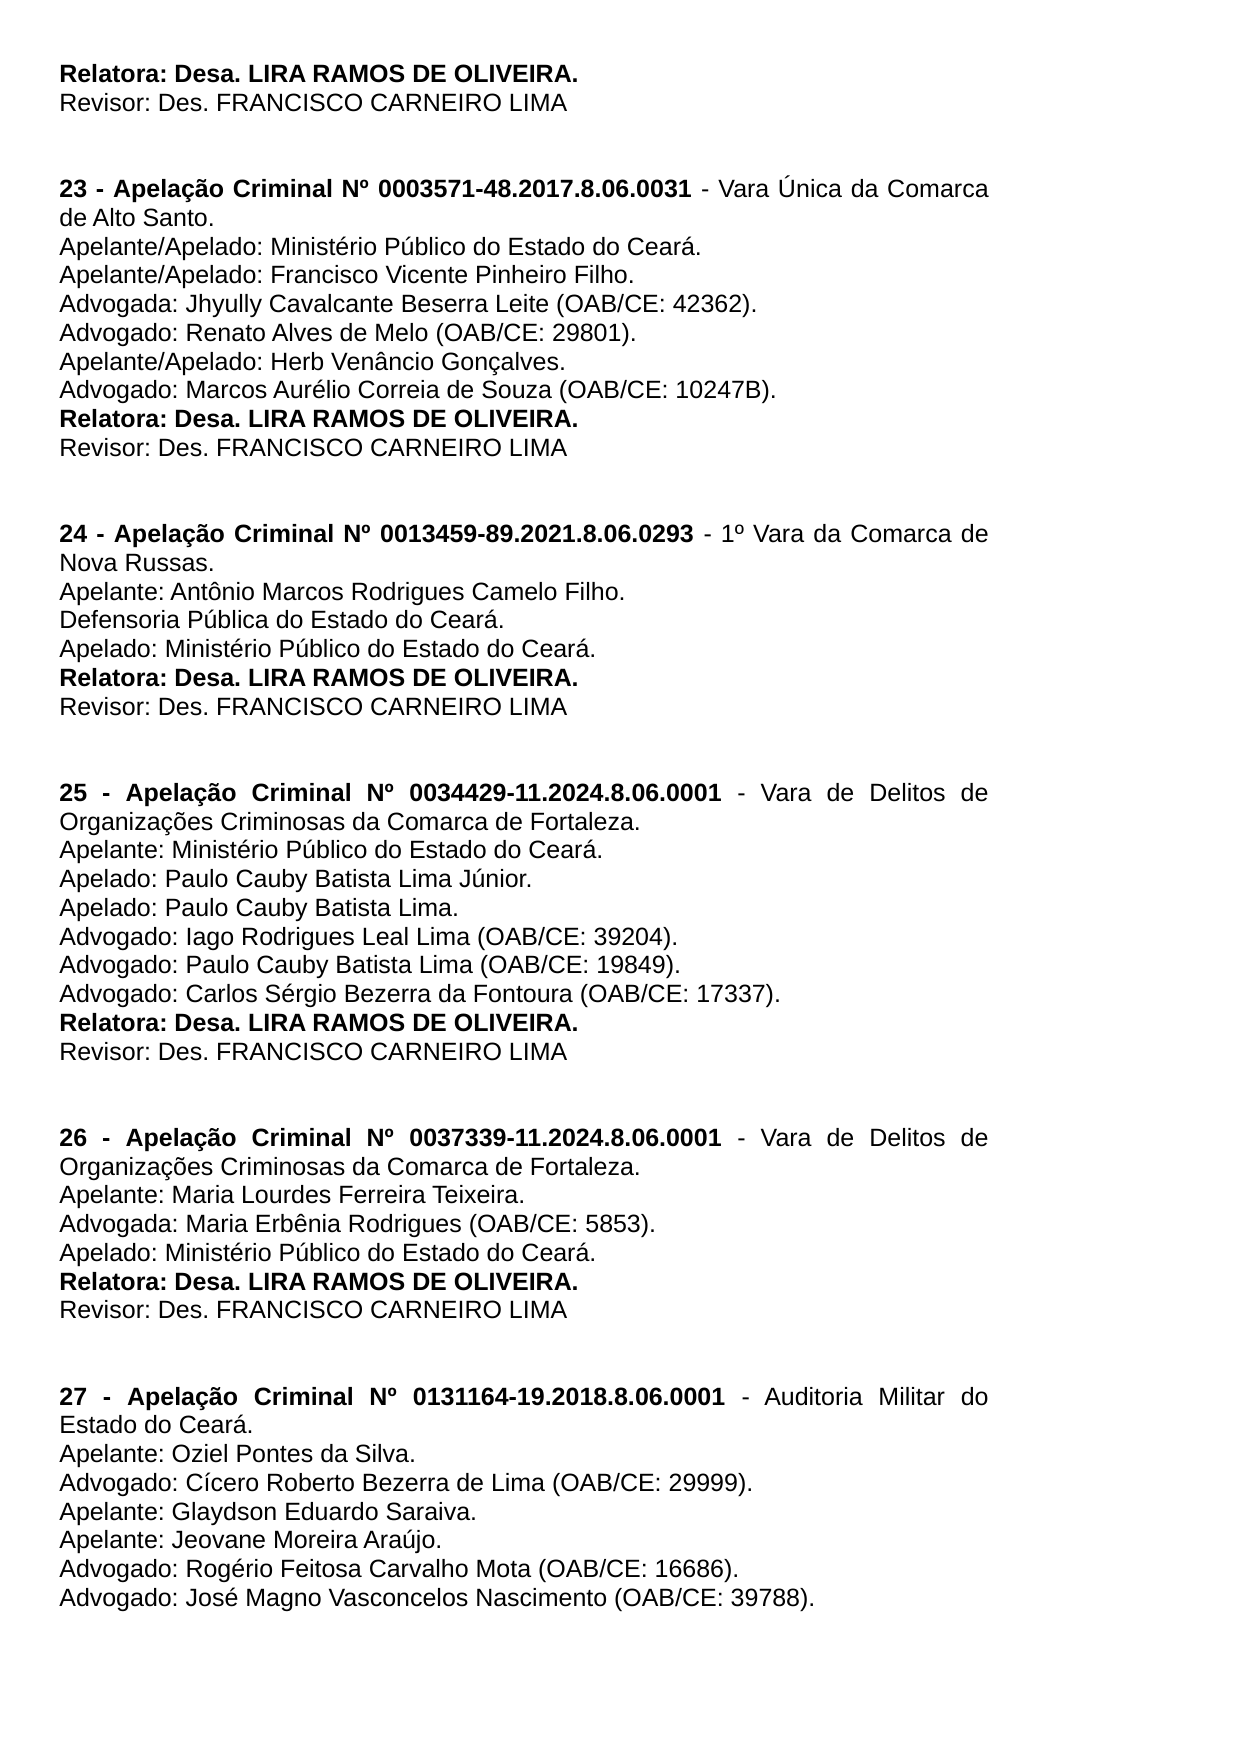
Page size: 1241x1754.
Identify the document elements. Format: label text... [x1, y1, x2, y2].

text Apelante/Apelado: Herb Venâncio Gonçalves. [59, 347, 989, 375]
text Advogado: Carlos Sérgio Bezerra da Fontoura (OAB/CE: 17337). [59, 979, 989, 1008]
text Advogada: Jhyully Cavalcante Beserra Leite (OAB/CE: 42362). [59, 289, 989, 318]
text Apelado: Paulo Cauby Batista Lima Júnior. [59, 864, 989, 893]
text Apelante/Apelado: Francisco Vicente Pinheiro Filho. [59, 260, 989, 289]
text Revisor: Des. FRANCISCO CARNEIRO LIMA [59, 1037, 989, 1065]
text Relatora: Desa. LIRA RAMOS DE OLIVEIRA. [59, 59, 989, 88]
text Apelante: Oziel Pontes da Silva. [59, 1439, 989, 1468]
text Advogado: Paulo Cauby Batista Lima (OAB/CE: 19849). [59, 950, 989, 979]
text Revisor: Des. FRANCISCO CARNEIRO LIMA [59, 88, 989, 117]
text 24 - Apelação Criminal Nº 0013459-89.2021.8.06.0293 - 1º Vara da Comarca de Nova Russas. [59, 519, 989, 577]
text 23 - Apelação Criminal Nº 0003571-48.2017.8.06.0031 - Vara Única da Comarca de Alto Santo. [59, 174, 989, 232]
text Advogado: Cícero Roberto Bezerra de Lima (OAB/CE: 29999). [59, 1468, 989, 1497]
text 26 - Apelação Criminal Nº 0037339-11.2024.8.06.0001 - Vara de Delitos de Organizações Criminosas da Comarca de Fortaleza. [59, 1123, 989, 1180]
text 25 - Apelação Criminal Nº 0034429-11.2024.8.06.0001 - Vara de Delitos de Organizações Criminosas da Comarca de Fortaleza. [59, 778, 989, 835]
text Advogado: Rogério Feitosa Carvalho Mota (OAB/CE: 16686). [59, 1554, 989, 1583]
text Advogado: Marcos Aurélio Correia de Souza (OAB/CE: 10247B). [59, 375, 989, 404]
text Advogado: José Magno Vasconcelos Nascimento (OAB/CE: 39788). [59, 1583, 989, 1612]
text Relatora: Desa. LIRA RAMOS DE OLIVEIRA. [59, 1008, 989, 1037]
text Advogado: Renato Alves de Melo (OAB/CE: 29801). [59, 318, 989, 347]
text Apelado: Paulo Cauby Batista Lima. [59, 893, 989, 922]
text Advogado: Iago Rodrigues Leal Lima (OAB/CE: 39204). [59, 922, 989, 950]
text Relatora: Desa. LIRA RAMOS DE OLIVEIRA. [59, 663, 989, 692]
text Apelado: Ministério Público do Estado do Ceará. [59, 1238, 989, 1267]
text Revisor: Des. FRANCISCO CARNEIRO LIMA [59, 1295, 989, 1324]
text Relatora: Desa. LIRA RAMOS DE OLIVEIRA. [59, 404, 989, 433]
text Apelante: Antônio Marcos Rodrigues Camelo Filho. [59, 577, 989, 605]
text Apelante: Glaydson Eduardo Saraiva. [59, 1497, 989, 1525]
text Revisor: Des. FRANCISCO CARNEIRO LIMA [59, 692, 989, 720]
text Revisor: Des. FRANCISCO CARNEIRO LIMA [59, 433, 989, 462]
text Apelado: Ministério Público do Estado do Ceará. [59, 634, 989, 663]
text Advogada: Maria Erbênia Rodrigues (OAB/CE: 5853). [59, 1209, 989, 1238]
text Relatora: Desa. LIRA RAMOS DE OLIVEIRA. [59, 1267, 989, 1295]
text Defensoria Pública do Estado do Ceará. [59, 605, 989, 634]
text Apelante: Maria Lourdes Ferreira Teixeira. [59, 1180, 989, 1209]
text Apelante: Ministério Público do Estado do Ceará. [59, 835, 989, 864]
text Apelante/Apelado: Ministério Público do Estado do Ceará. [59, 232, 989, 260]
text Apelante: Jeovane Moreira Araújo. [59, 1525, 989, 1554]
text 27 - Apelação Criminal Nº 0131164-19.2018.8.06.0001 - Auditoria Militar do Estado do Ceará. [59, 1382, 989, 1439]
